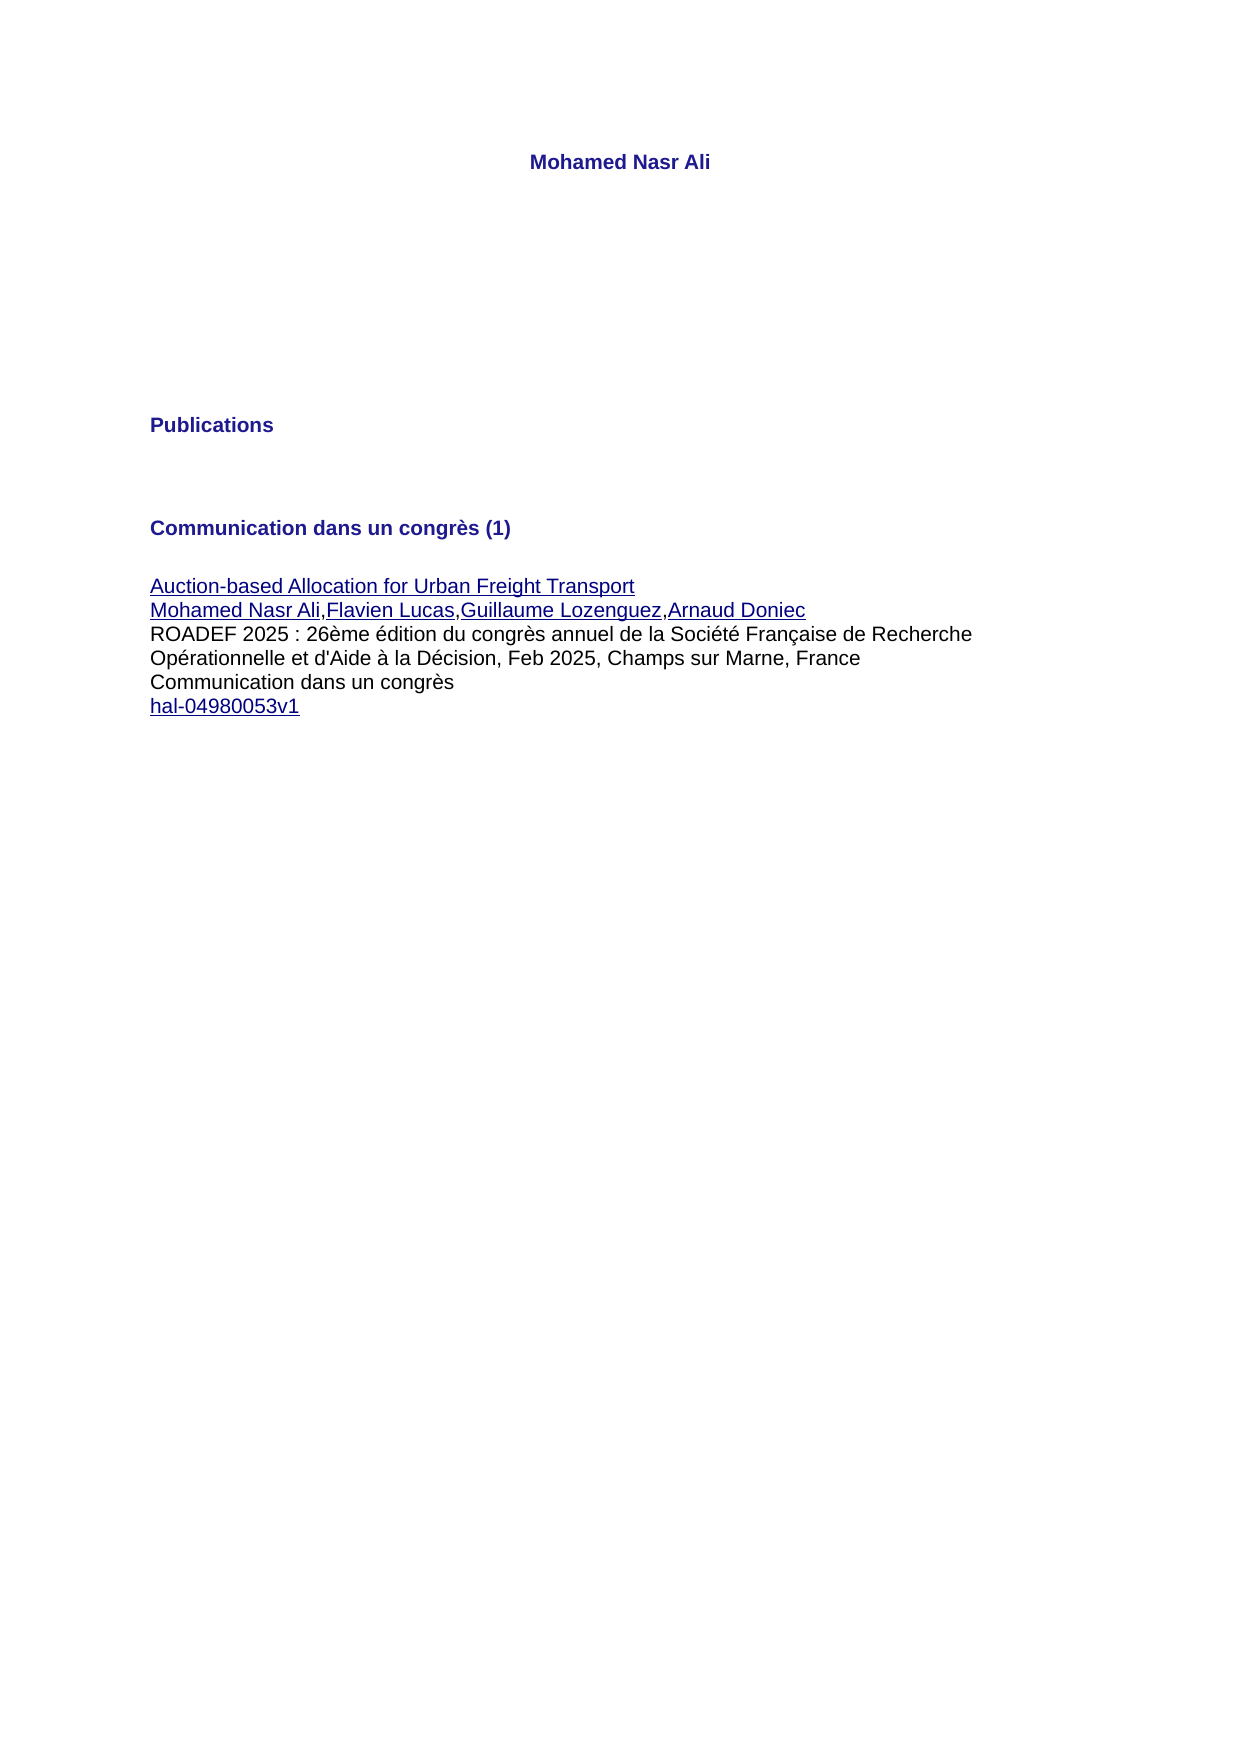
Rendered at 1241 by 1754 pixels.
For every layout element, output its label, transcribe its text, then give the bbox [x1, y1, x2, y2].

subtitle Communication dans un congrès (1) [150, 516, 1090, 539]
subtitle Publications [150, 412, 1090, 436]
table_header Auction-based Allocation for Urban Freight Transport Mohamed Nasr Ali,Flavien Lucas,Guillaume Lozenguez,Arnaud Doniec ROADEF 2025 : 26ème édition du congrès annuel de la Société Française de Recherche Opérationnelle et d'Aide à la Décision, Feb 2025, Champs sur Marne, France Communication dans un congrès hal-04980053v1 [150, 574, 1090, 718]
subtitle Mohamed Nasr Ali [150, 150, 1090, 174]
